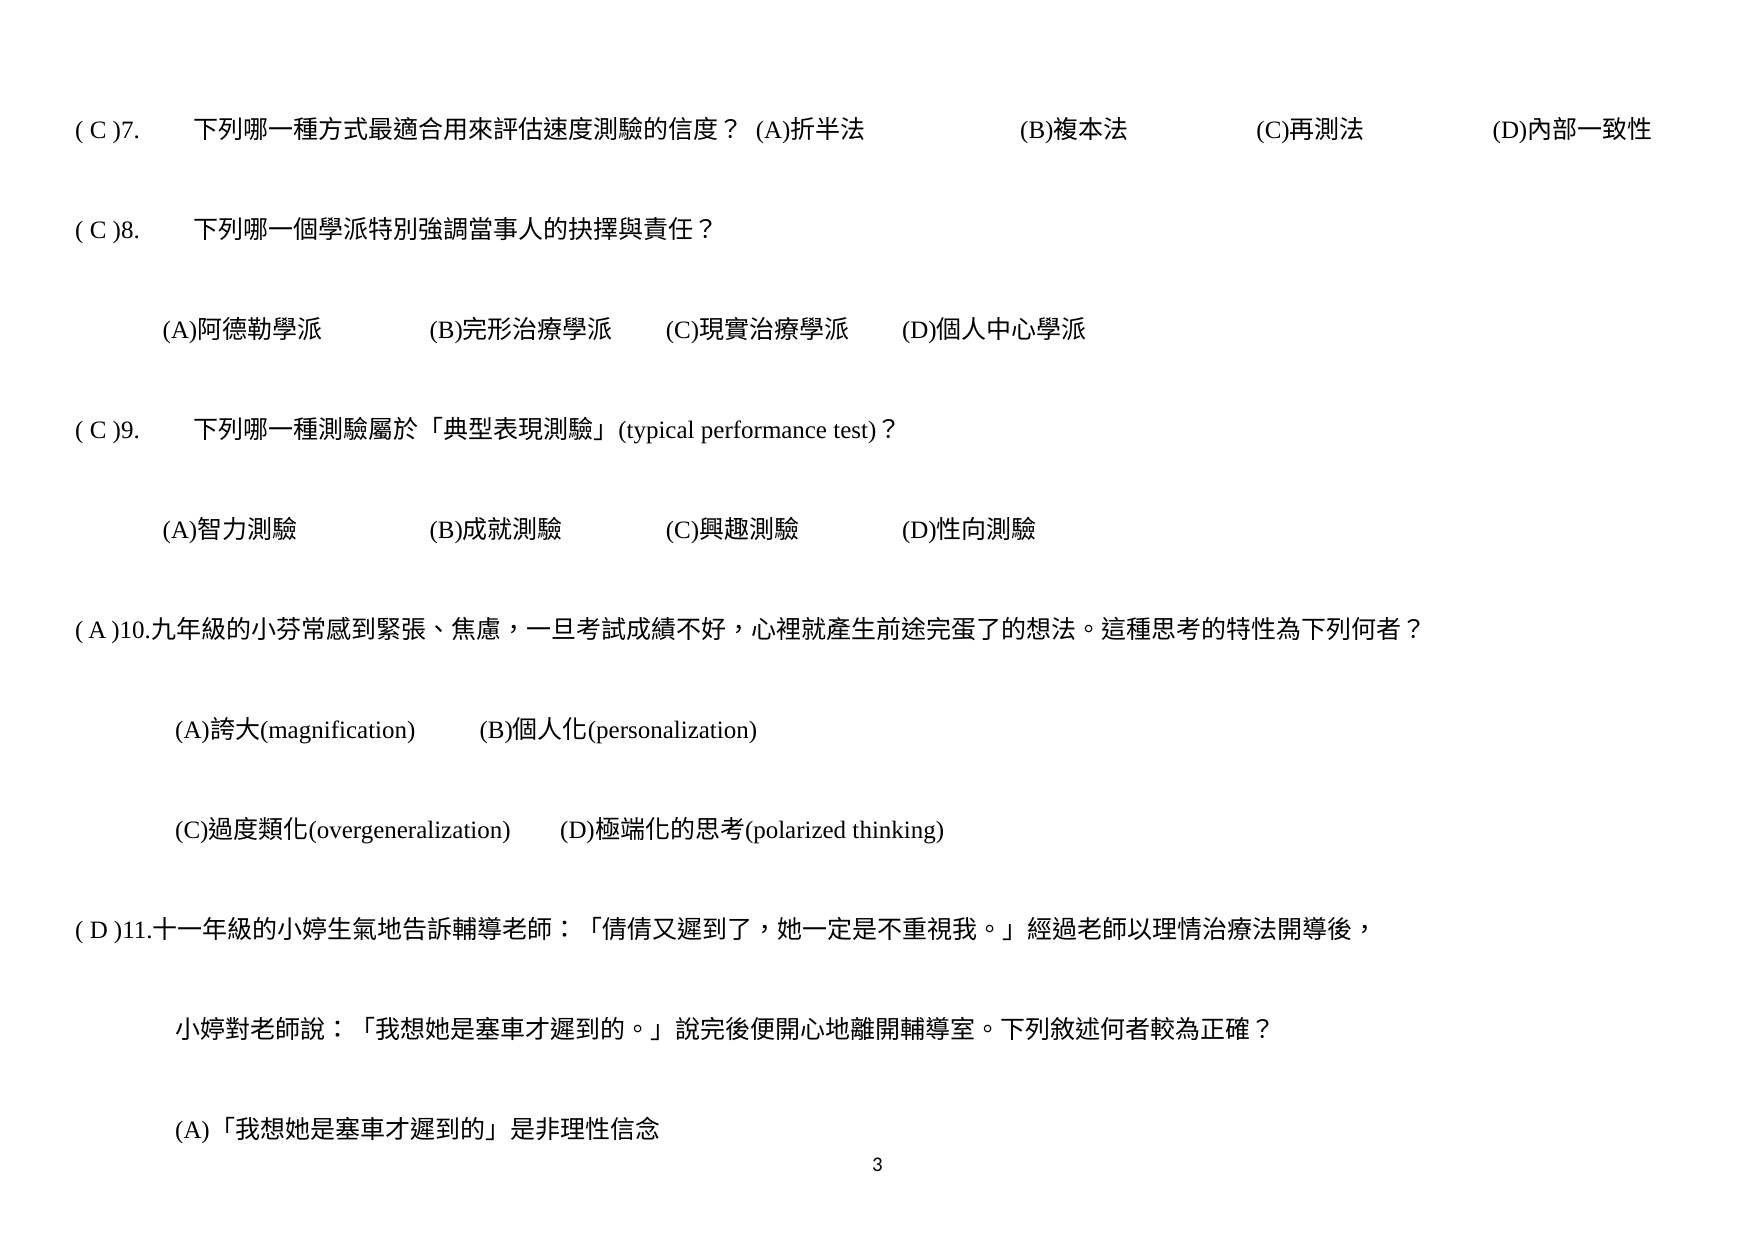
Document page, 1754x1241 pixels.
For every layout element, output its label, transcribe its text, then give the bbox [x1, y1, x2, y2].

text 小婷對老師說：「我想她是塞車才遲到的。」說完後便開心地離開輔導室。下列敘述何者較為正確？ [75, 986, 1679, 1048]
text ( C )7. 下列哪一種方式最適合用來評估速度測驗的信度？ (A)折半法 (B)複本法 (C)再測法 (D)內部一致性 [75, 86, 1679, 148]
text (A)智力測驗 (B)成就測驗 (C)興趣測驗 (D)性向測驗 [75, 486, 1679, 548]
text (A)「我想她是塞車才遲到的」是非理性信念 [75, 1086, 1679, 1148]
text ( D )11.十一年級的小婷生氣地告訴輔導老師：「倩倩又遲到了，她一定是不重視我。」經過老師以理情治療法開導後， [75, 886, 1679, 948]
text ( C )8. 下列哪一個學派特別強調當事人的抉擇與責任？ [75, 186, 1679, 248]
text ( A )10.九年級的小芬常感到緊張、焦慮，一旦考試成績不好，心裡就產生前途完蛋了的想法。這種思考的特性為下列何者？ [75, 586, 1679, 648]
text ( C )9. 下列哪一種測驗屬於「典型表現測驗」(typical performance test)？ [75, 386, 1679, 448]
text (C)過度類化(overgeneralization) (D)極端化的思考(polarized thinking) [75, 786, 1679, 848]
text (A)誇大(magnification) (B)個人化(personalization) [75, 686, 1679, 748]
text (A)阿德勒學派 (B)完形治療學派 (C)現實治療學派 (D)個人中心學派 [75, 286, 1679, 348]
